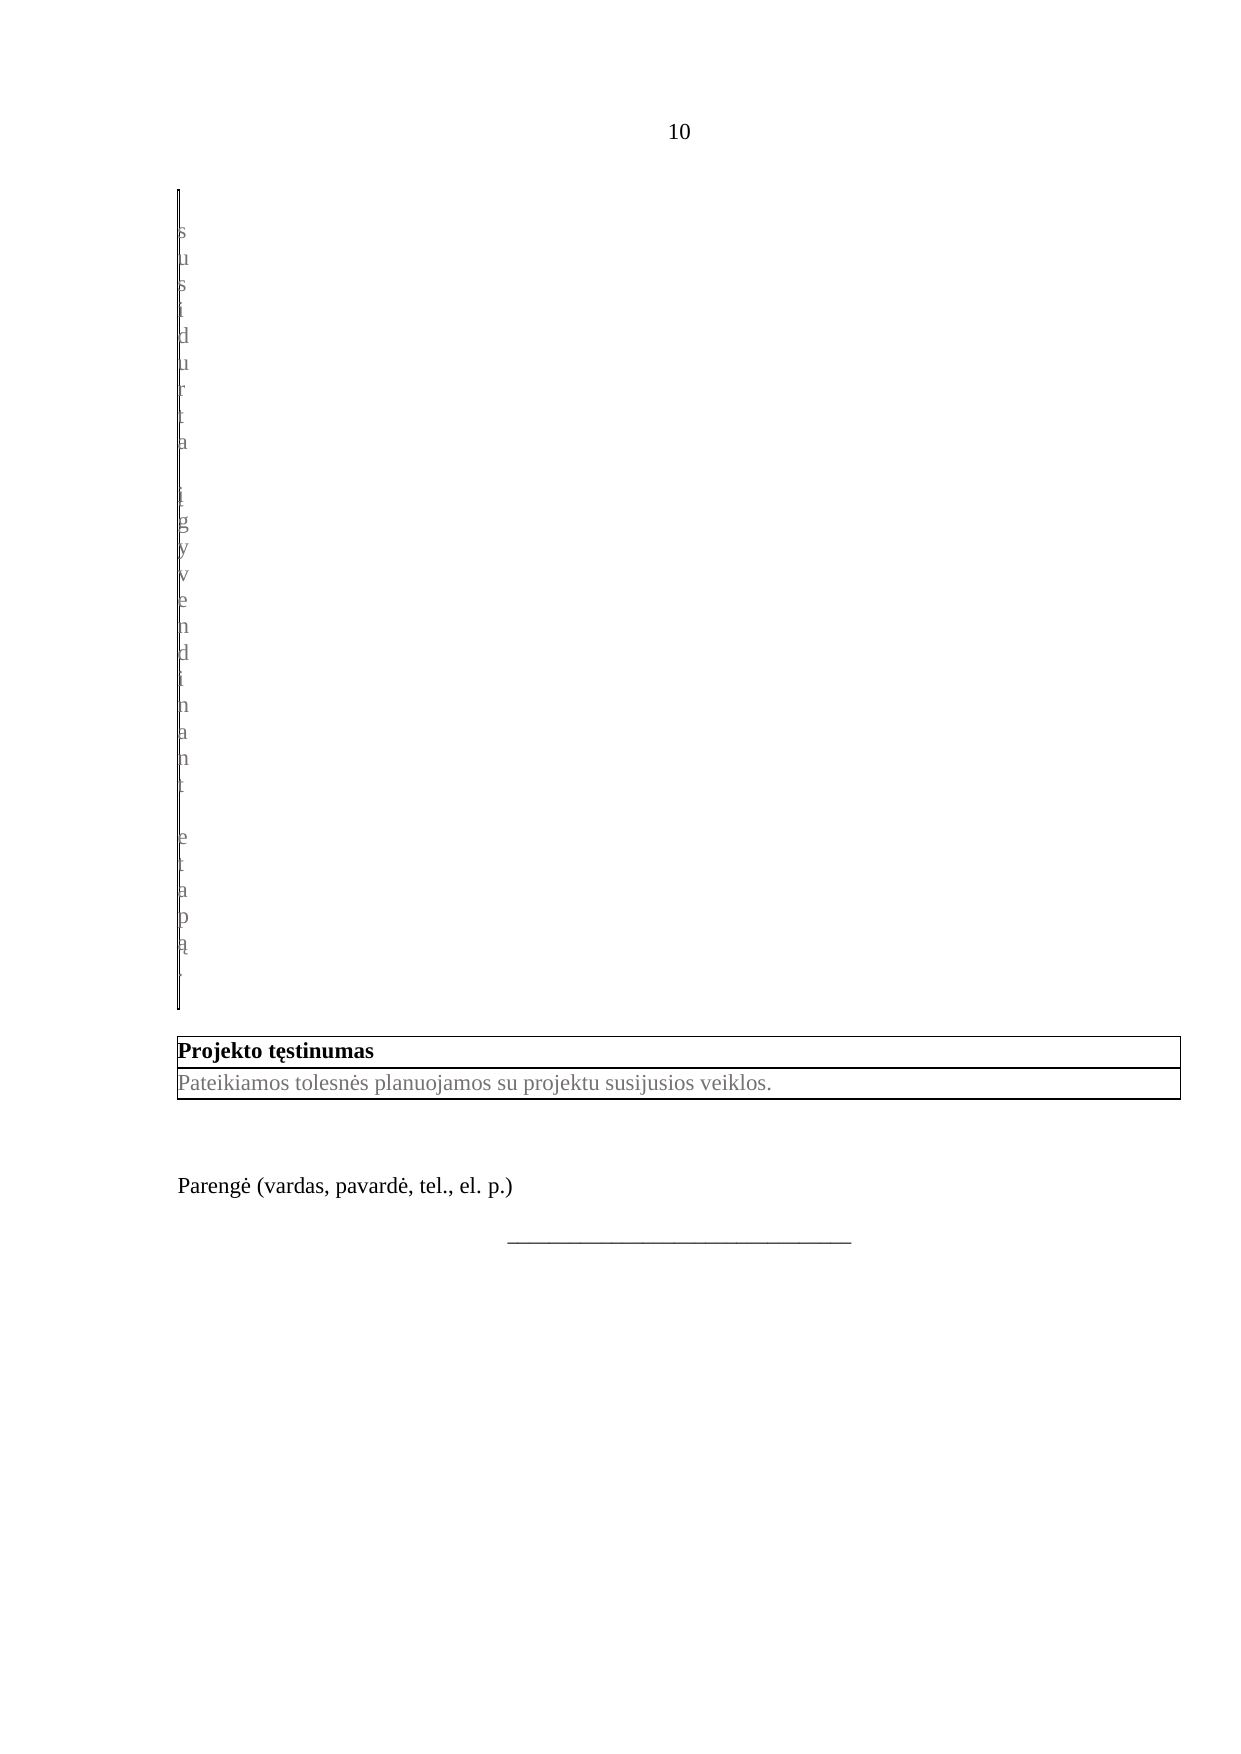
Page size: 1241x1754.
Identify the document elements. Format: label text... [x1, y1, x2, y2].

table_header Projekto tęstinumas [178, 1037, 1180, 1067]
table_cell Pateikiamos tolesnės planuojamos su projektu susijusios veiklos. [178, 1069, 1180, 1098]
text _________________________________ [177, 1222, 1181, 1246]
text Parengė (vardas, pavardė, tel., el. p.) [177, 1172, 1181, 1198]
